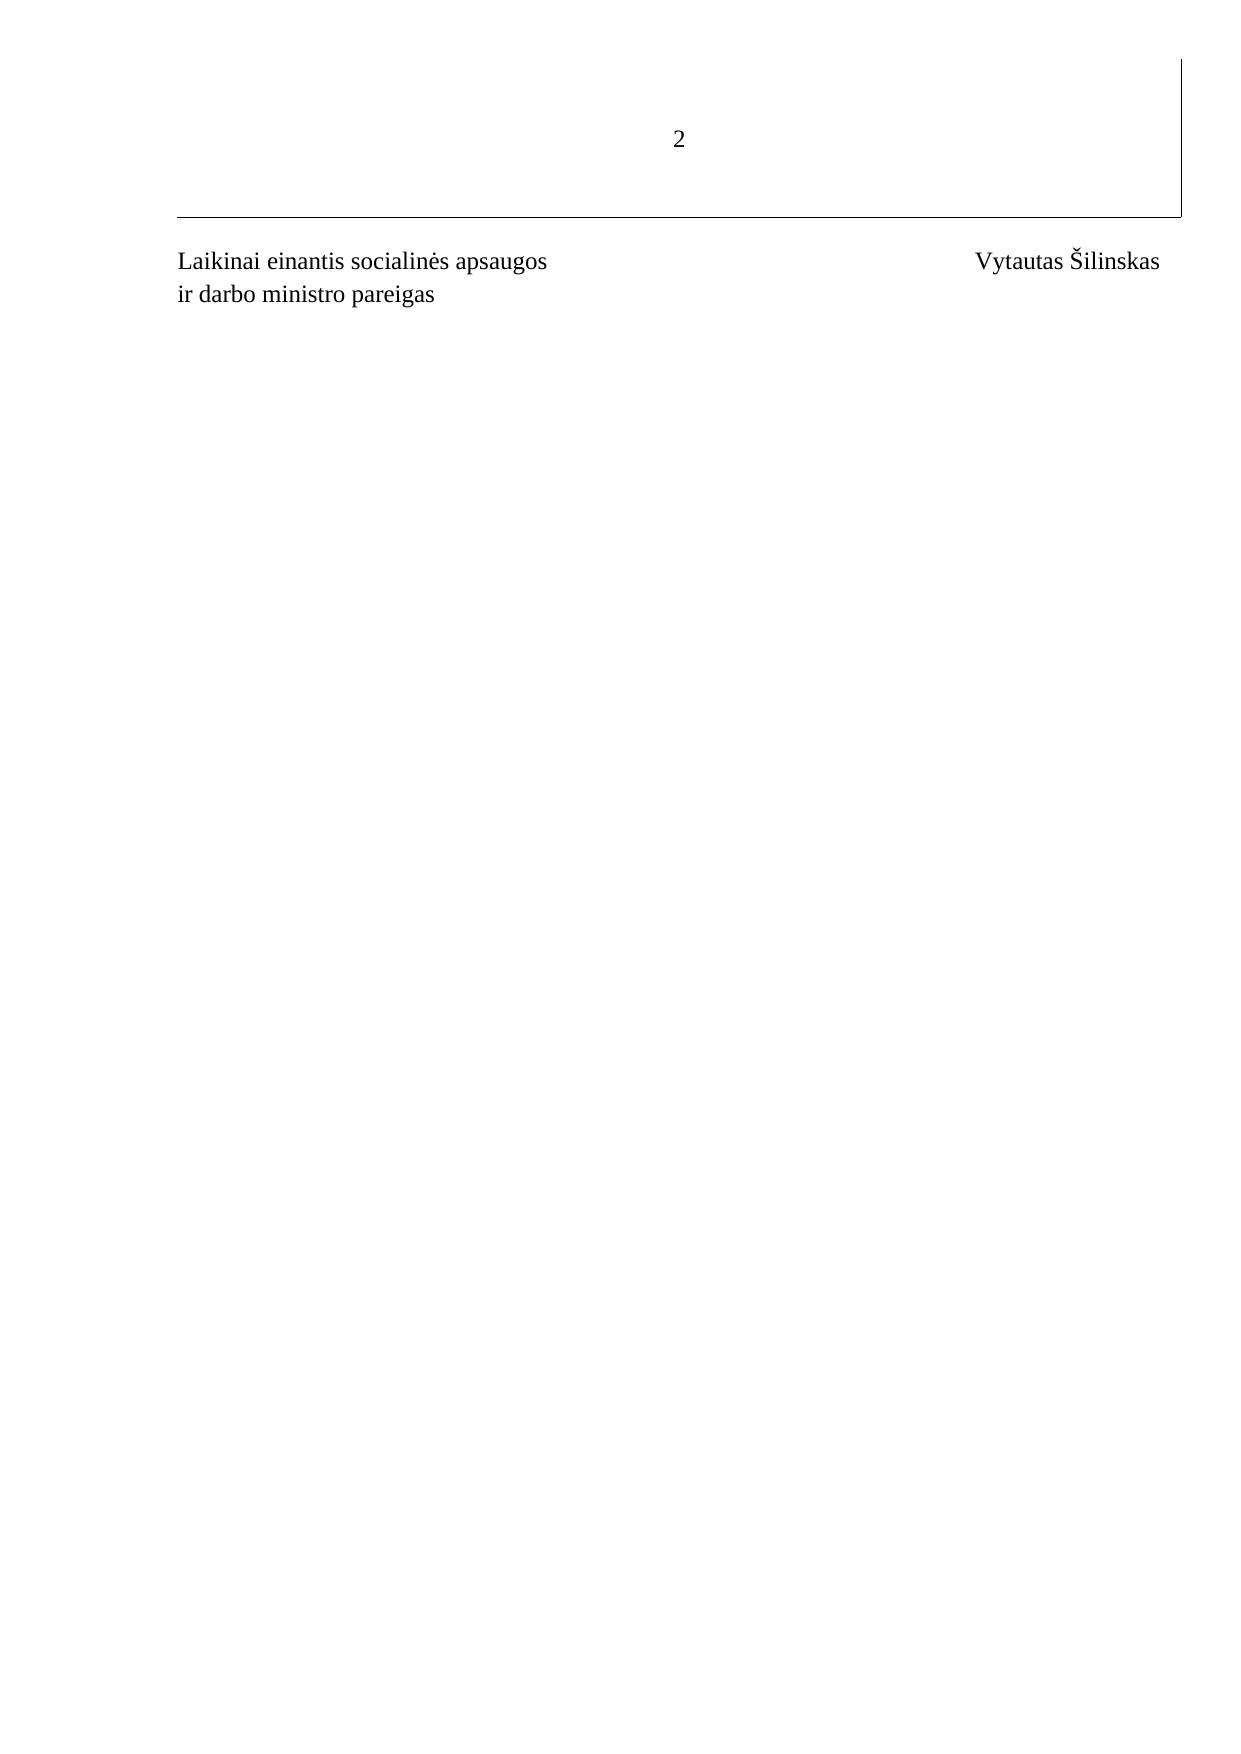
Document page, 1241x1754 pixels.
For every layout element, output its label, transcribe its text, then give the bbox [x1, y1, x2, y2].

text Laikinai einantis socialinės apsaugos Vytautas Šilinskas [177, 246, 1181, 274]
text ir darbo ministro pareigas [177, 279, 1181, 307]
